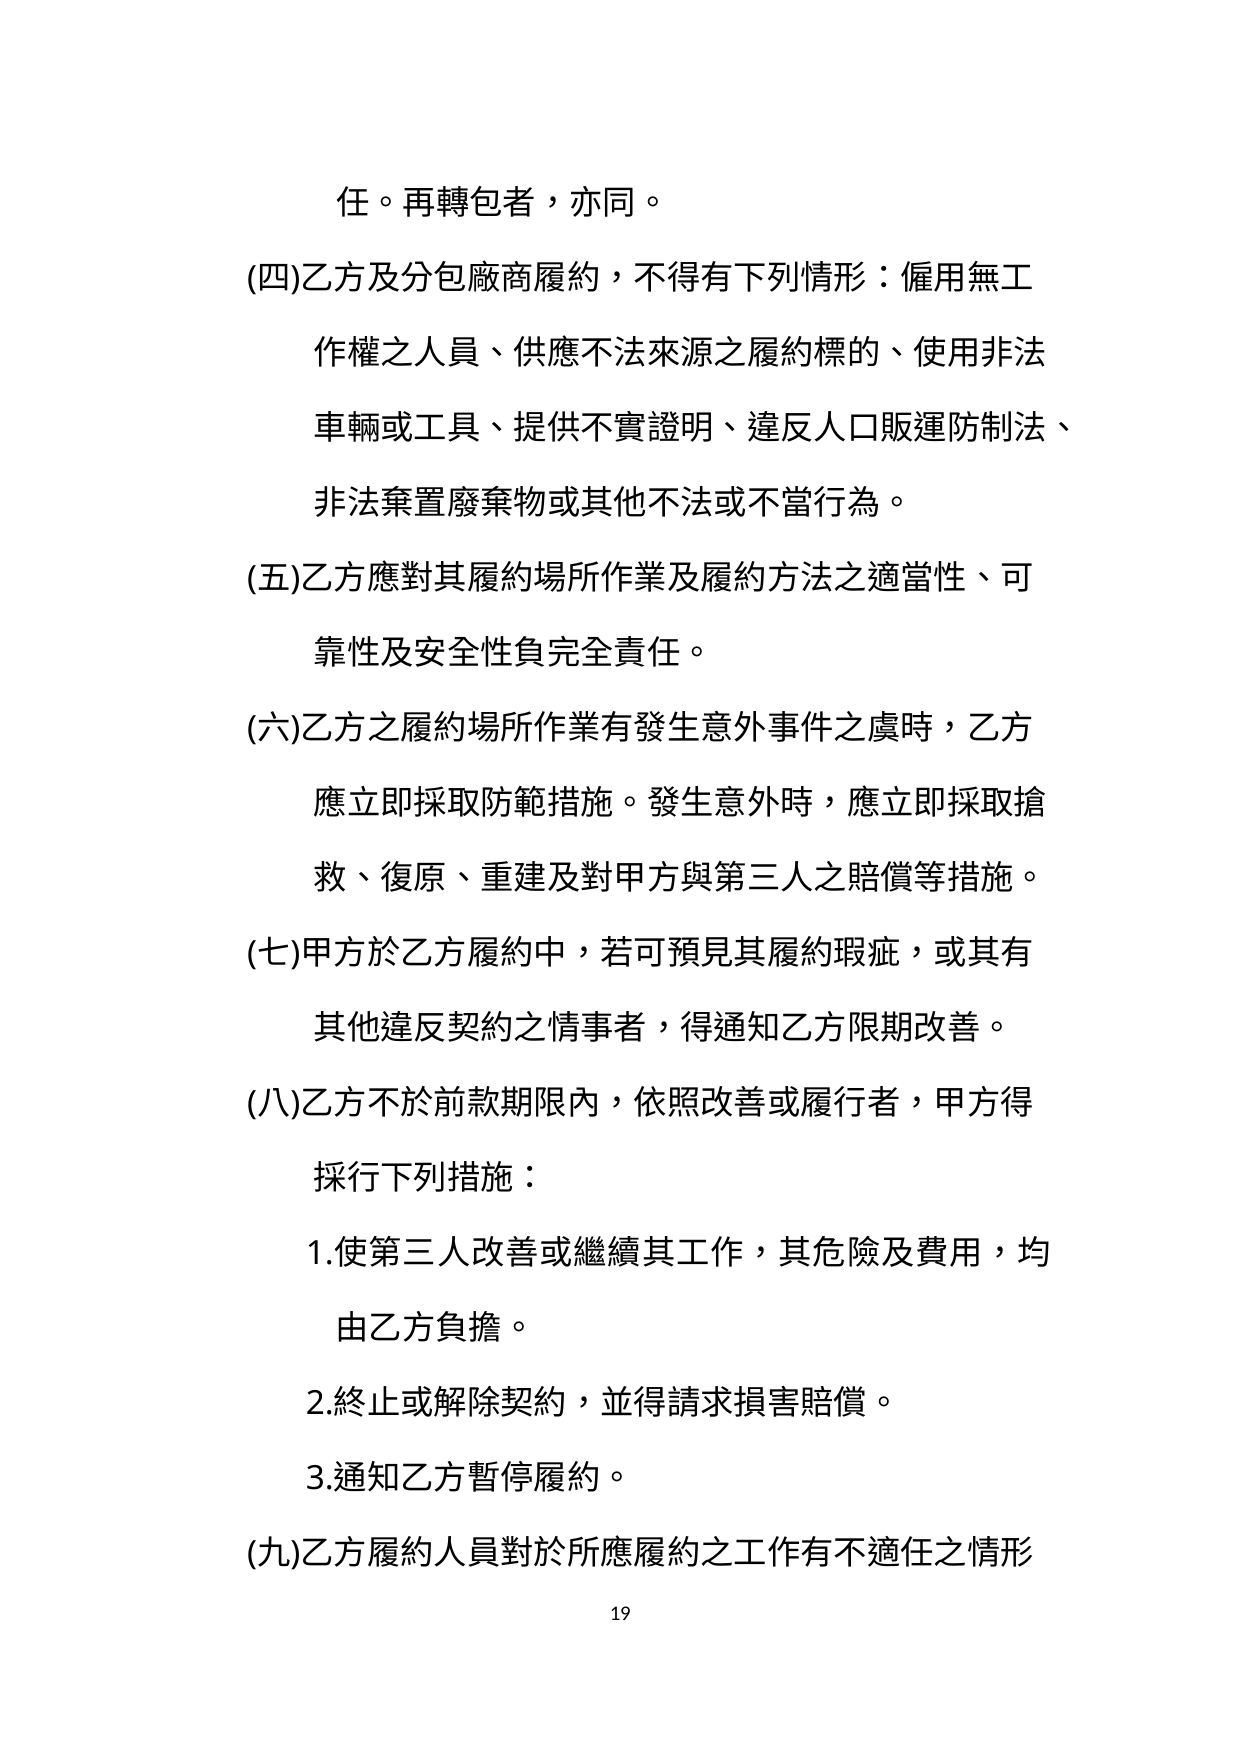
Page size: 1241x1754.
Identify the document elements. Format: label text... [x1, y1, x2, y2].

list 3.通知乙方暫停履約。 [306, 1437, 1053, 1512]
list (五)乙方應對其履約場所作業及履約方法之適當性、可靠性及安全性負完全責任。 [247, 537, 1053, 687]
list 任。再轉包者，亦同。 [304, 162, 1053, 237]
list (八)乙方不於前款期限內，依照改善或履行者，甲方得採行下列措施： [247, 1062, 1053, 1212]
list 1.使第三人改善或繼續其工作，其危險及費用，均由乙方負擔。 [306, 1212, 1053, 1362]
list (四)乙方及分包廠商履約，不得有下列情形：僱用無工作權之人員、供應不法來源之履約標的、使用非法車輛或工具、提供不實證明、違反人口販運防制法、非法棄置廢棄物或其他不法或不當行為。 [247, 237, 1053, 537]
list (九)乙方履約人員對於所應履約之工作有不適任之情形 [247, 1512, 1053, 1587]
list (七)甲方於乙方履約中，若可預見其履約瑕疵，或其有其他違反契約之情事者，得通知乙方限期改善。 [247, 912, 1053, 1062]
list 2.終止或解除契約，並得請求損害賠償。 [306, 1362, 1053, 1437]
list (六)乙方之履約場所作業有發生意外事件之虞時，乙方應立即採取防範措施。發生意外時，應立即採取搶救、復原、重建及對甲方與第三人之賠償等措施。 [247, 687, 1053, 912]
